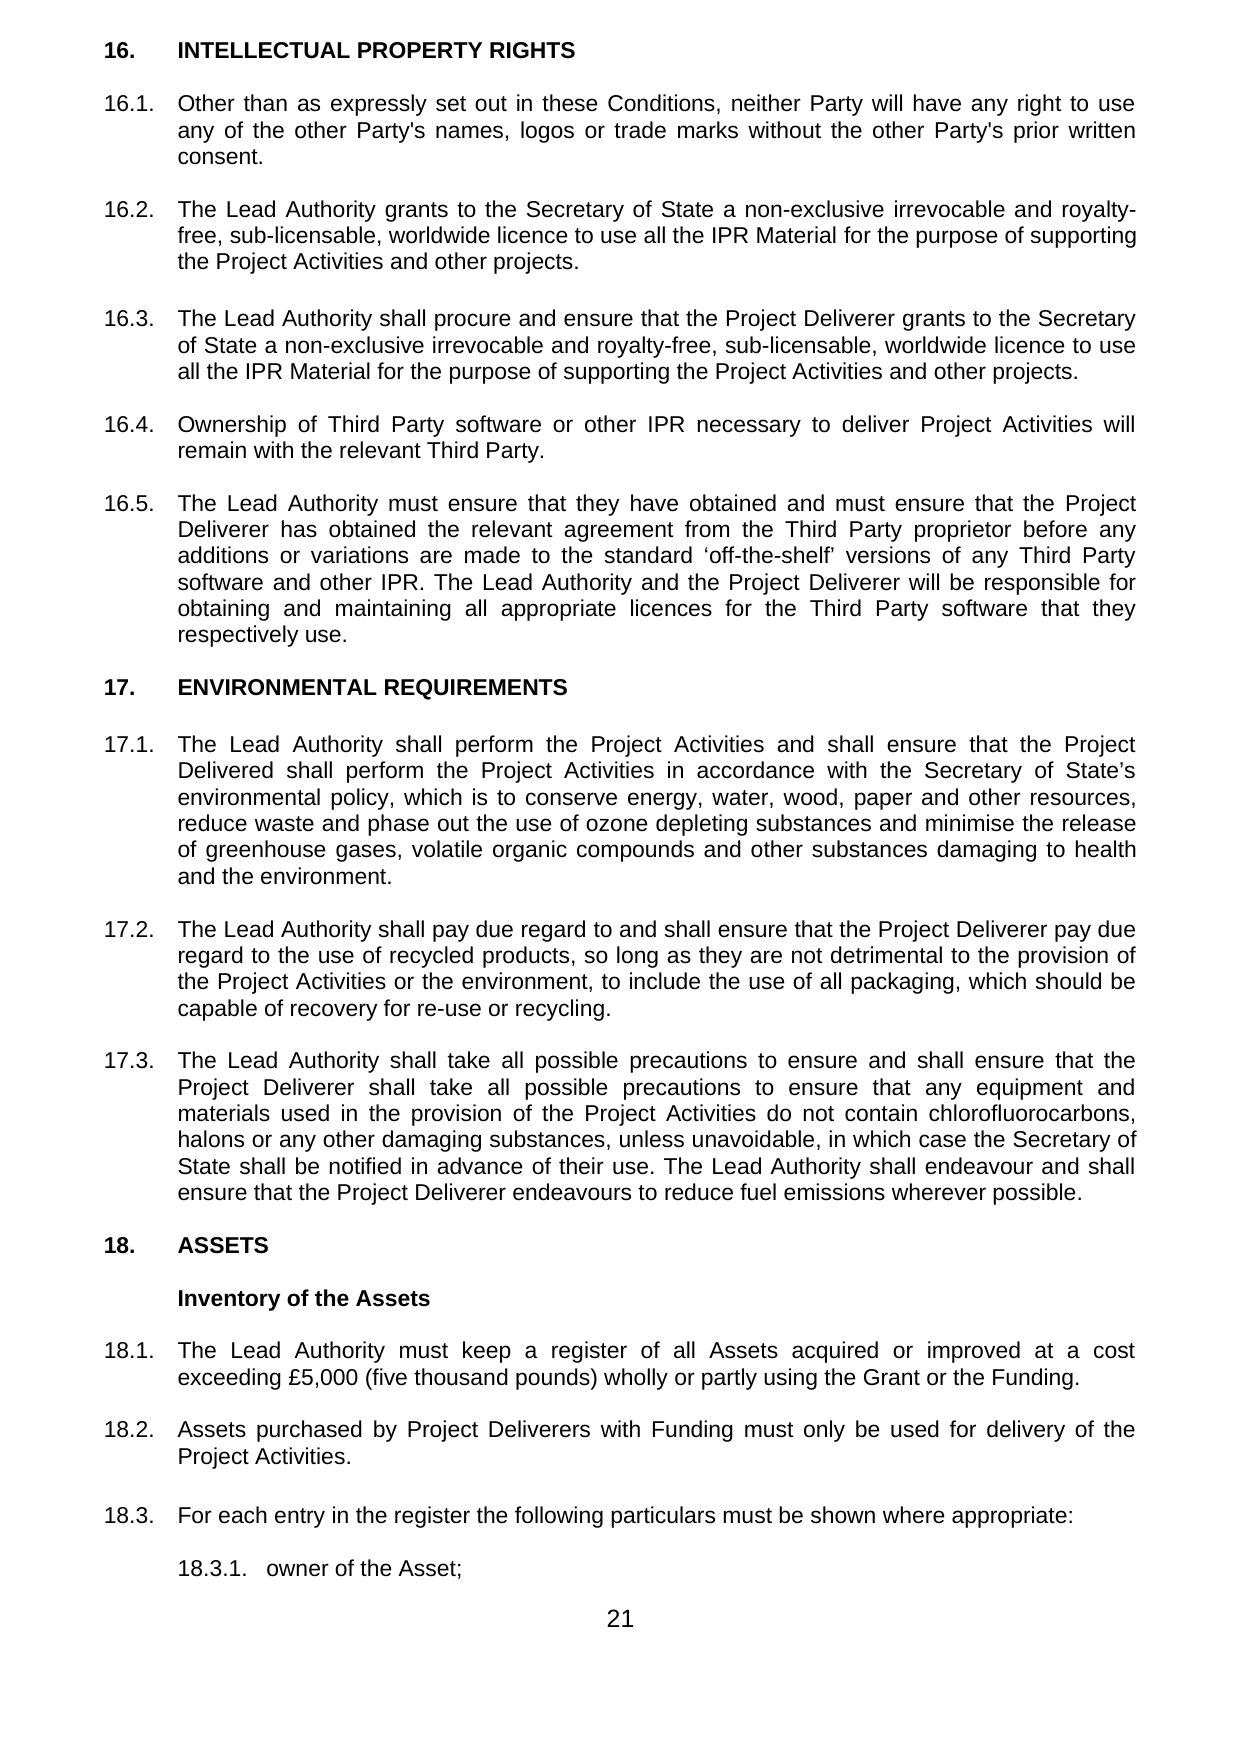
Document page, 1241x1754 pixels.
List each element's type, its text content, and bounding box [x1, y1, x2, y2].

list Other than as expressly set out in these Conditions, neither Party will have any right to use any of the other Party's names, logos or trade marks without the other Party's prior written consent. [103, 90, 1137, 169]
list Ownership of Third Party software or other IPR necessary to deliver Project Activities will remain with the relevant Third Party. [103, 411, 1137, 463]
list Assets purchased by Project Deliverers with Funding must only be used for delivery of the Project Activities. [103, 1416, 1137, 1469]
list The Lead Authority shall pay due regard to and shall ensure that the Project Deliverer pay due regard to the use of recycled products, so long as they are not detrimental to the provision of the Project Activities or the environment, to include the use of all packaging, which should be capable of recovery for re-use or recycling. [103, 916, 1137, 1021]
list The Lead Authority grants to the Secretary of State a non-exclusive irrevocable and royalty-free, sub-licensable, worldwide licence to use all the IPR Material for the purpose of supporting the Project Activities and other projects. [103, 196, 1137, 275]
list The Lead Authority shall take all possible precautions to ensure and shall ensure that the Project Deliverer shall take all possible precautions to ensure that any equipment and materials used in the provision of the Project Activities do not contain chlorofluorocarbons, halons or any other damaging substances, unless unavoidable, in which case the Secretary of State shall be notified in advance of their use. The Lead Authority shall endeavour and shall ensure that the Project Deliverer endeavours to reduce fuel emissions wherever possible. [103, 1047, 1137, 1205]
subtitle ASSETS [103, 1232, 1137, 1258]
list The Lead Authority shall perform the Project Activities and shall ensure that the Project Delivered shall perform the Project Activities in accordance with the Secretary of State’s environmental policy, which is to conserve energy, water, wood, paper and other resources, reduce waste and phase out the use of ozone depleting substances and minimise the release of greenhouse gases, volatile organic compounds and other substances damaging to health and the environment. [103, 731, 1137, 889]
list For each entry in the register the following particulars must be shown where appropriate: [103, 1502, 1137, 1528]
list The Lead Authority must keep a register of all Assets acquired or improved at a cost exceeding £5,000 (five thousand pounds) wholly or partly using the Grant or the Funding. [103, 1337, 1137, 1390]
list The Lead Authority shall procure and ensure that the Project Deliverer grants to the Secretary of State a non-exclusive irrevocable and royalty-free, sub-licensable, worldwide licence to use all the IPR Material for the purpose of supporting the Project Activities and other projects. [103, 305, 1137, 384]
list owner of the Asset; [177, 1554, 1137, 1581]
subtitle ENVIRONMENTAL REQUIREMENTS [103, 674, 1137, 701]
text Inventory of the Assets [103, 1284, 1137, 1311]
subtitle INTELLECTUAL PROPERTY RIGHTS [103, 37, 1137, 64]
list The Lead Authority must ensure that they have obtained and must ensure that the Project Deliverer has obtained the relevant agreement from the Third Party proprietor before any additions or variations are made to the standard ‘off-the-shelf’ versions of any Third Party software and other IPR. The Lead Authority and the Project Deliverer will be responsible for obtaining and maintaining all appropriate licences for the Third Party software that they respectively use. [103, 490, 1137, 648]
